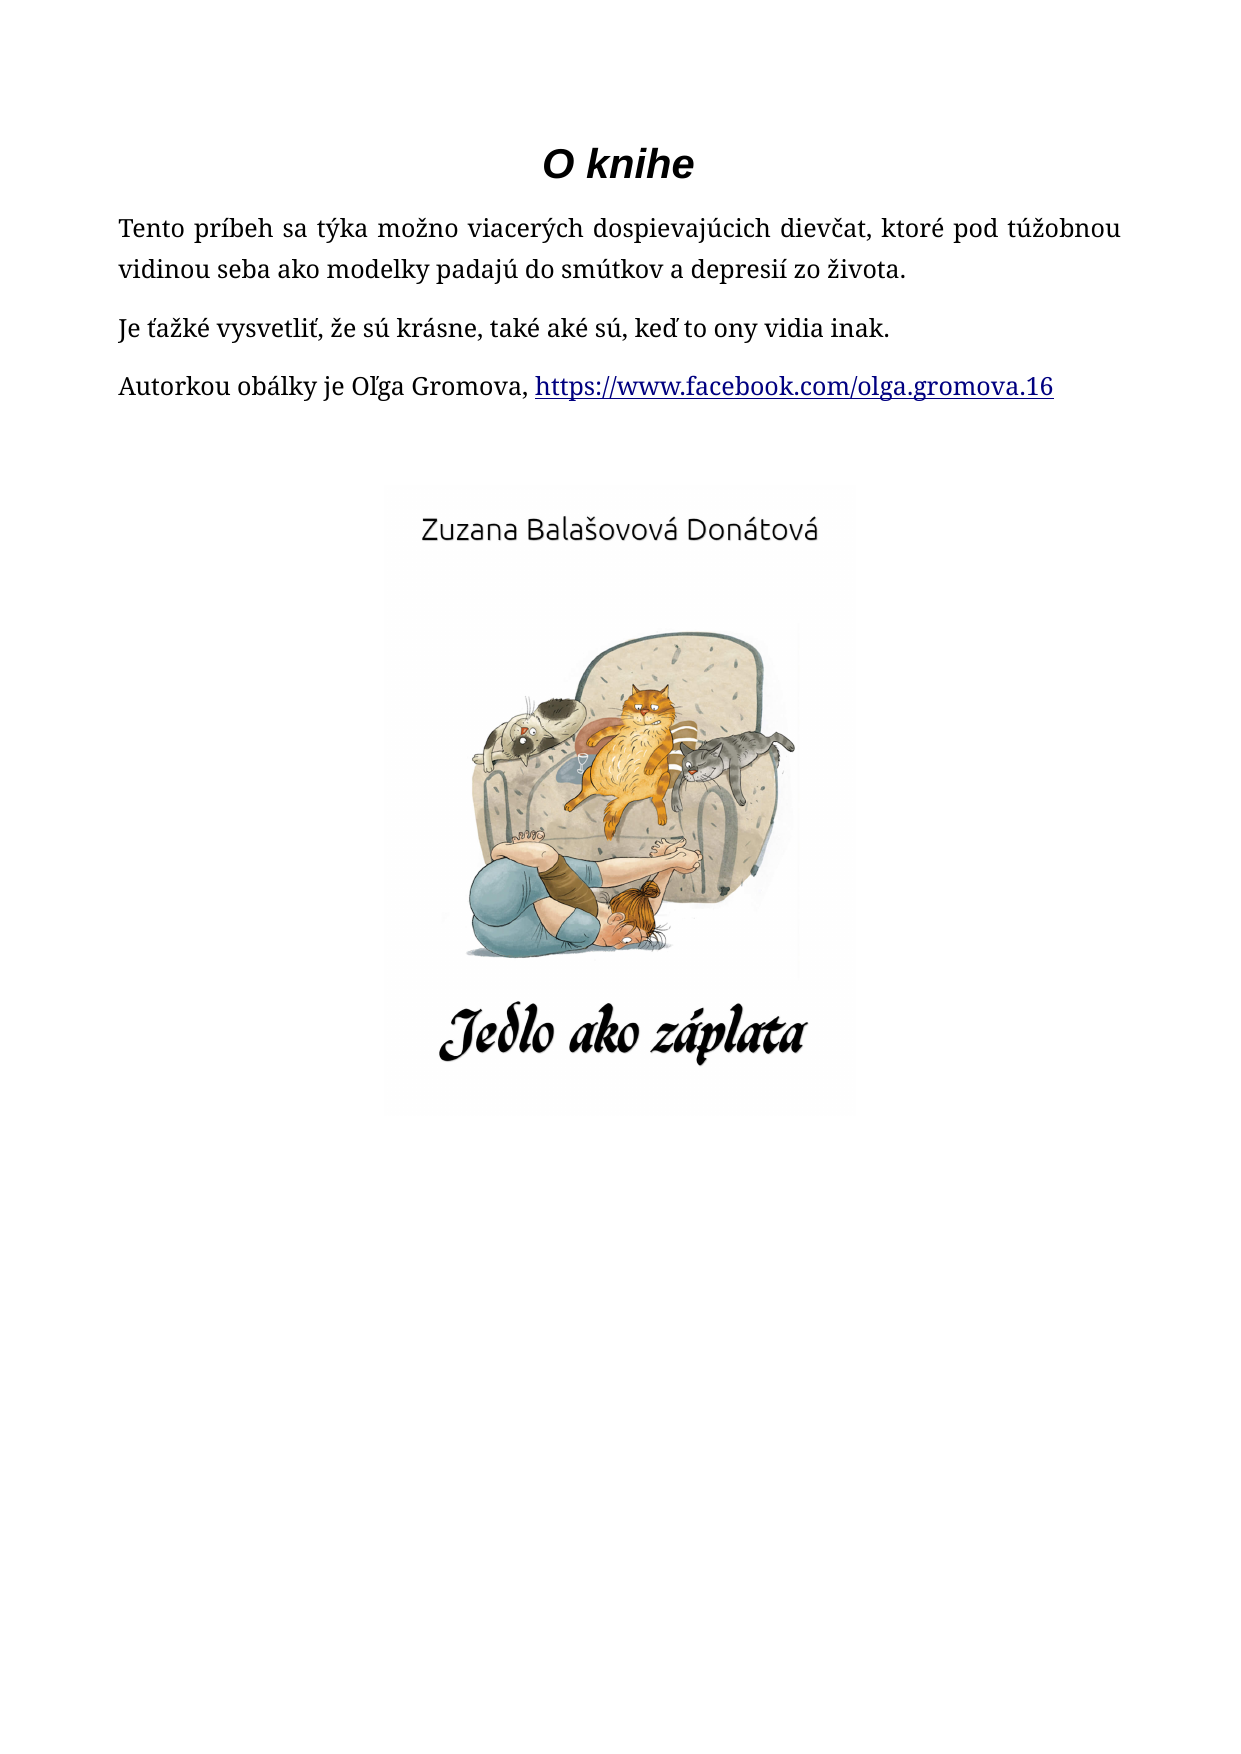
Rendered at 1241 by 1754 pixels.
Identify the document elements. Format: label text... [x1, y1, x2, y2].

text Tento príbeh sa týka možno viacerých dospievajúcich dievčat, ktoré pod túžobnou vidinou seba ako modelky padajú do smútkov a depresií zo života. [118, 211, 1122, 286]
picture [383, 485, 857, 1116]
text Je ťažké vysvetliť, že sú krásne, také aké sú, keď to ony vidia inak. [118, 310, 1122, 344]
text Autorkou obálky je Oľga Gromova, https://www.facebook.com/olga.gromova.16 [118, 369, 1122, 403]
subtitle O knihe [118, 139, 1122, 187]
